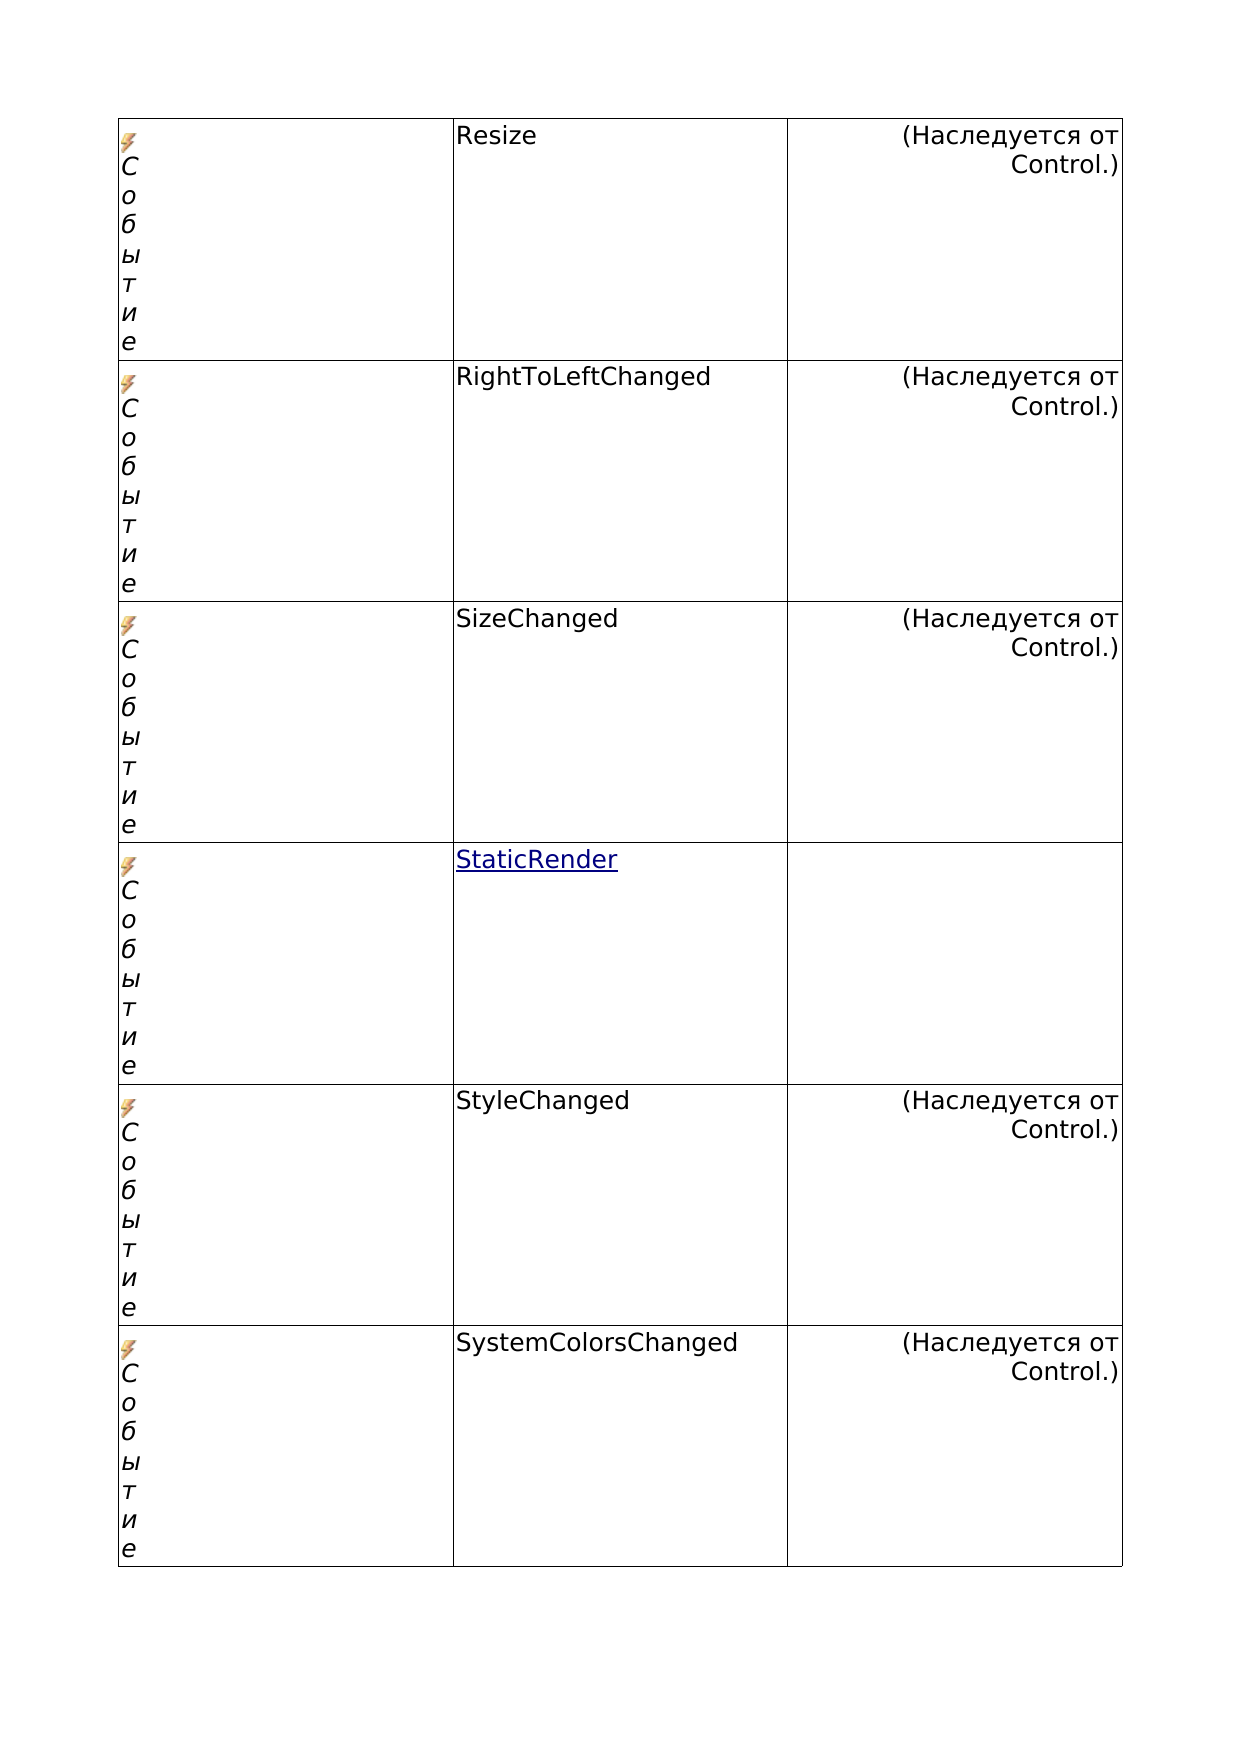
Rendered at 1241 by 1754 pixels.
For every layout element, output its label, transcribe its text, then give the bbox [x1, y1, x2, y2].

table_cell [119, 602, 453, 842]
table_cell (Наследуется от Control.) [788, 1085, 1122, 1325]
picture [121, 1099, 137, 1118]
picture [121, 857, 137, 877]
table_cell [119, 1085, 453, 1325]
table_cell SystemColorsChanged [454, 1326, 787, 1566]
table_cell SizeChanged [454, 602, 787, 842]
table_cell Resize [454, 119, 787, 359]
table_cell (Наследуется от Control.) [788, 602, 1122, 842]
table_cell (Наследуется от Control.) [788, 361, 1122, 601]
picture [121, 1340, 137, 1360]
table_cell [119, 1326, 453, 1566]
table_cell (Наследуется от Control.) [788, 1326, 1122, 1566]
table_cell StaticRender [454, 843, 787, 1083]
picture [121, 616, 137, 636]
table_cell RightToLeftChanged [454, 361, 787, 601]
table_cell [119, 119, 453, 359]
table_cell [119, 361, 453, 601]
table_cell StyleChanged [454, 1085, 787, 1325]
table_cell [788, 843, 1122, 1083]
table_cell (Наследуется от Control.) [788, 119, 1122, 359]
picture [121, 133, 137, 153]
picture [121, 375, 137, 394]
table_cell [119, 843, 453, 1083]
